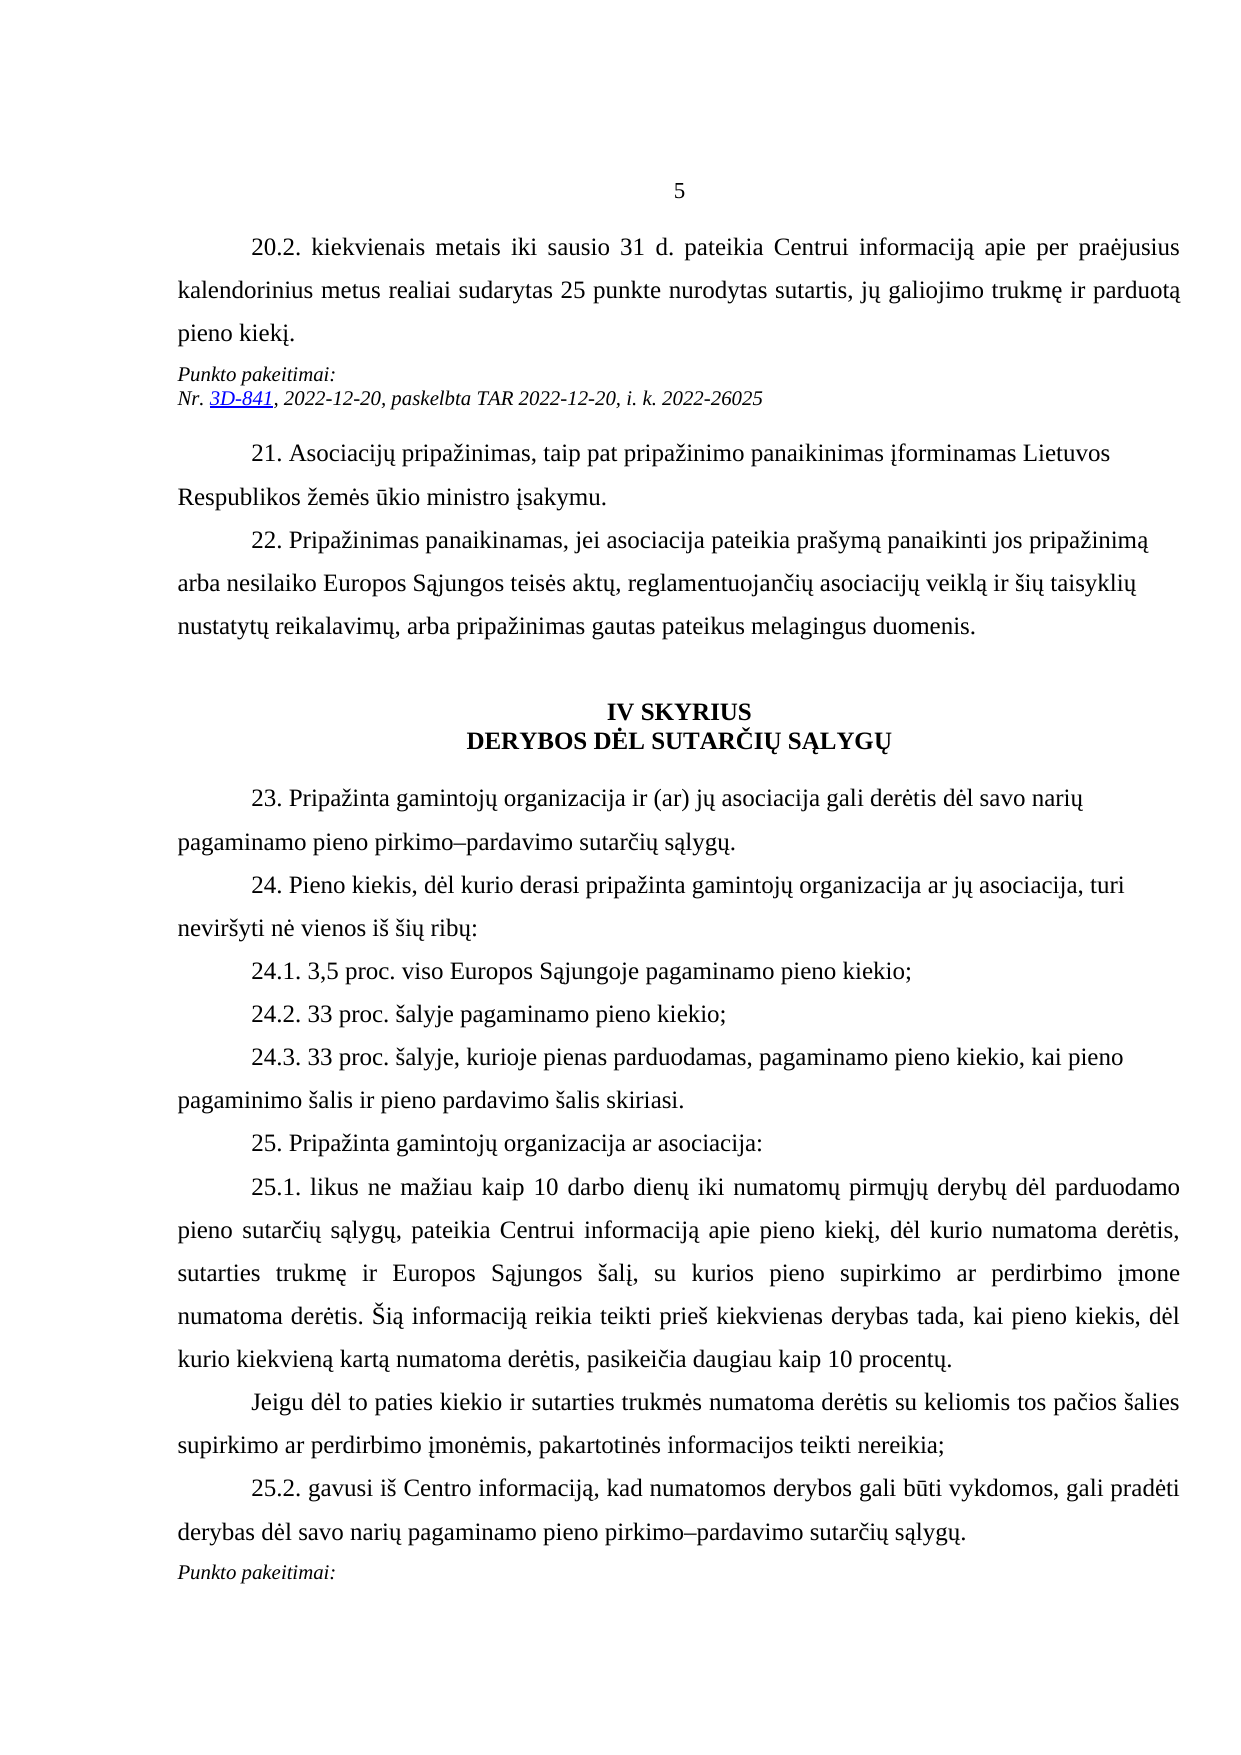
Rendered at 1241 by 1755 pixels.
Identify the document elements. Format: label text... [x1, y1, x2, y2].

text 25.1. likus ne mažiau kaip 10 darbo dienų iki numatomų pirmųjų derybų dėl parduodamo pieno sutarčių sąlygų, pateikia Centrui informaciją apie pieno kiekį, dėl kurio numatoma derėtis, sutarties trukmę ir Europos Sąjungos šalį, su kurios pieno supirkimo ar perdirbimo įmone numatoma derėtis. Šią informaciją reikia teikti prieš kiekvienas derybas tada, kai pieno kiekis, dėl kurio kiekvieną kartą numatoma derėtis, pasikeičia daugiau kaip 10 procentų. [177, 1172, 1181, 1373]
text Nr. 3D-841, 2022-12-20, paskelbta TAR 2022-12-20, i. k. 2022-26025 [177, 386, 1181, 410]
text Jeigu dėl to paties kiekio ir sutarties trukmės numatoma derėtis su keliomis tos pačios šalies supirkimo ar perdirbimo įmonėmis, pakartotinės informacijos teikti nereikia; [177, 1387, 1181, 1459]
text Punkto pakeitimai: [177, 362, 1181, 386]
text 24.1. 3,5 proc. viso Europos Sąjungoje pagaminamo pieno kiekio; [177, 956, 1181, 985]
text IV SKYRIUS [177, 697, 1181, 726]
text 22. Pripažinimas panaikinamas, jei asociacija pateikia prašymą panaikinti jos pripažinimą arba nesilaiko Europos Sąjungos teisės aktų, reglamentuojančių asociacijų veiklą ir šių taisyklių nustatytų reikalavimų, arba pripažinimas gautas pateikus melagingus duomenis. [177, 525, 1181, 640]
text 21. Asociacijų pripažinimas, taip pat pripažinimo panaikinimas įforminamas Lietuvos Respublikos žemės ūkio ministro įsakymu. [177, 438, 1181, 510]
text 25. Pripažinta gamintojų organizacija ar asociacija: [177, 1128, 1181, 1157]
text 23. Pripažinta gamintojų organizacija ir (ar) jų asociacija gali derėtis dėl savo narių pagaminamo pieno pirkimo–pardavimo sutarčių sąlygų. [177, 783, 1181, 855]
text 24.3. 33 proc. šalyje, kurioje pienas parduodamas, pagaminamo pieno kiekio, kai pieno pagaminimo šalis ir pieno pardavimo šalis skiriasi. [177, 1042, 1181, 1114]
text Punkto pakeitimai: [177, 1560, 1181, 1584]
text DERYBOS DĖL SUTARČIŲ SĄLYGŲ [177, 726, 1181, 755]
text 25.2. gavusi iš Centro informaciją, kad numatomos derybos gali būti vykdomos, gali pradėti derybas dėl savo narių pagaminamo pieno pirkimo–pardavimo sutarčių sąlygų. [177, 1473, 1181, 1545]
text 24.2. 33 proc. šalyje pagaminamo pieno kiekio; [177, 999, 1181, 1028]
text 20.2. kiekvienais metais iki sausio 31 d. pateikia Centrui informaciją apie per praėjusius kalendorinius metus realiai sudarytas 25 punkte nurodytas sutartis, jų galiojimo trukmę ir parduotą pieno kiekį. [177, 232, 1181, 347]
text 24. Pieno kiekis, dėl kurio derasi pripažinta gamintojų organizacija ar jų asociacija, turi neviršyti nė vienos iš šių ribų: [177, 870, 1181, 942]
